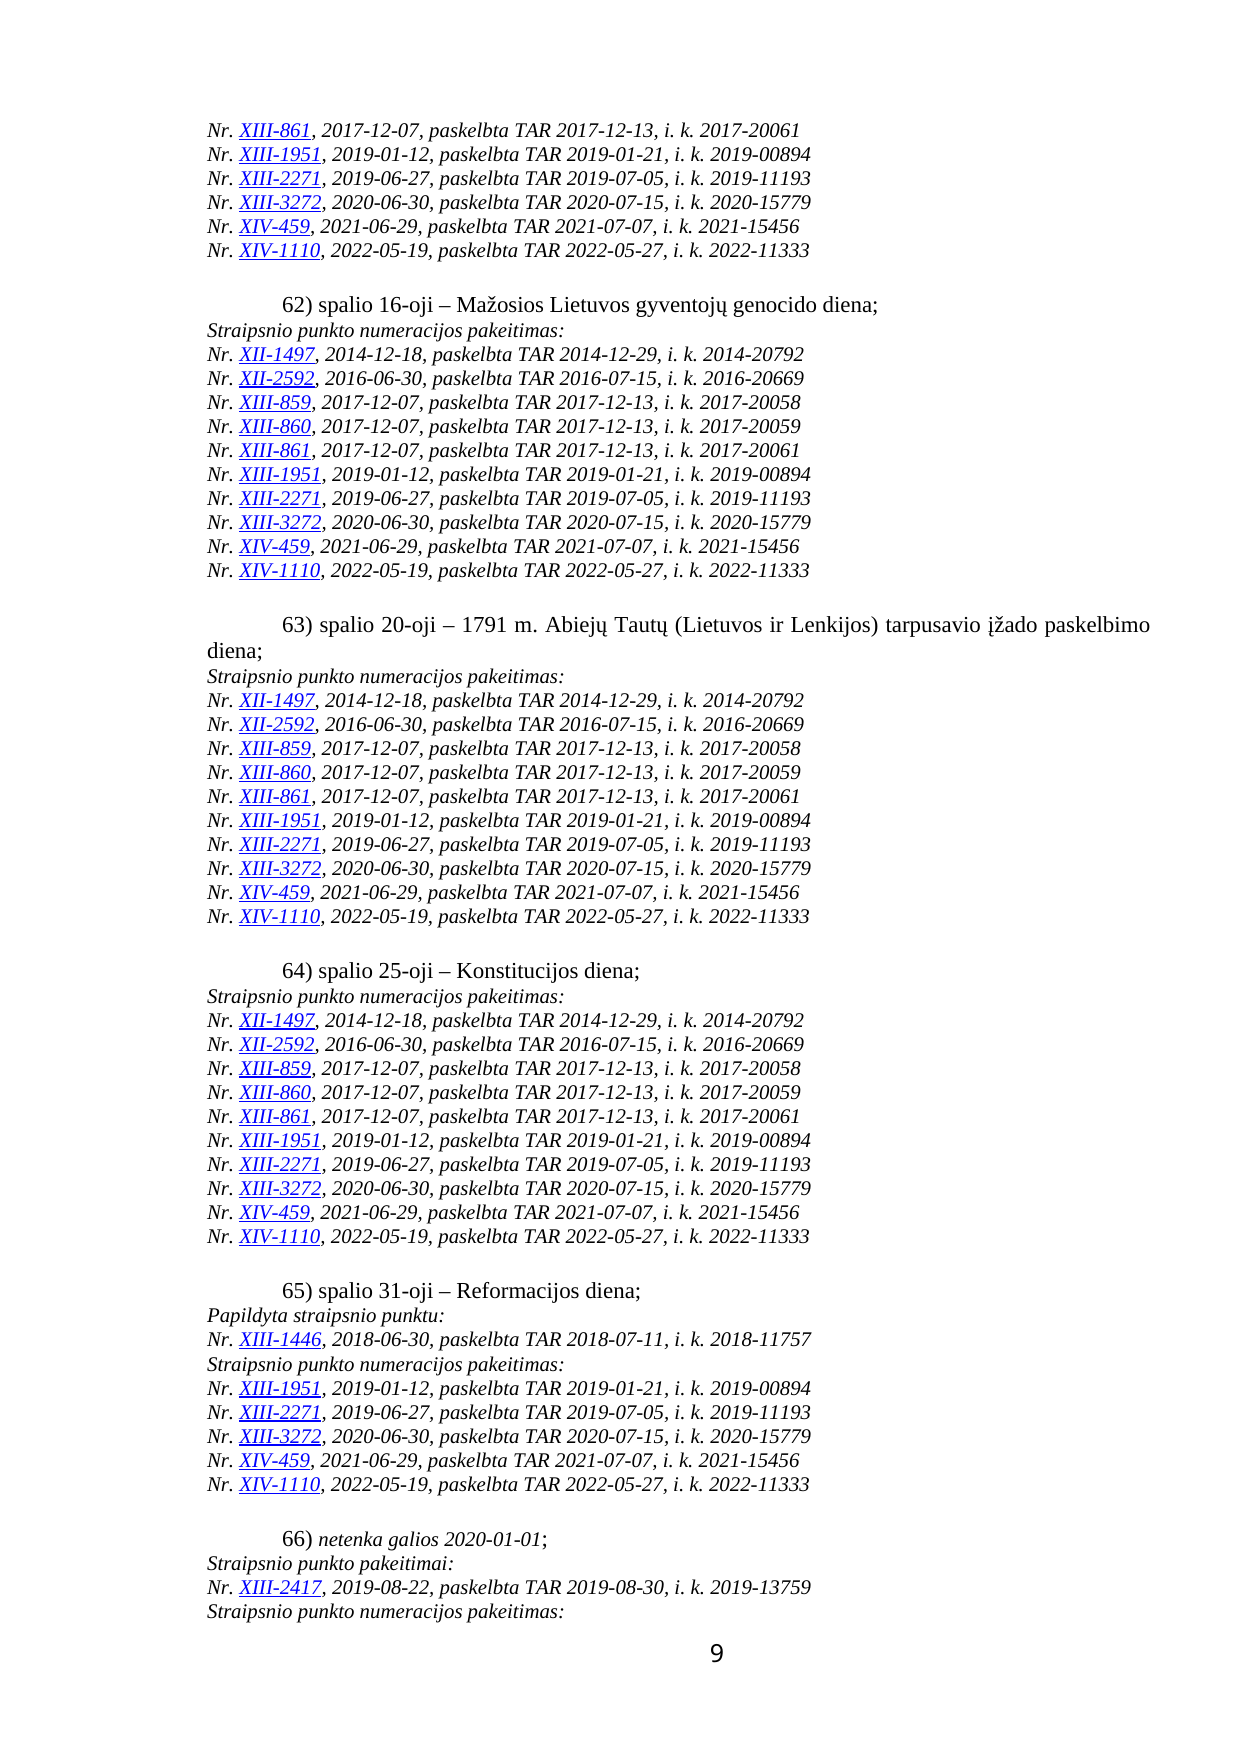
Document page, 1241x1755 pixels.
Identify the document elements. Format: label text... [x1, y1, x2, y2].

text Nr. XIII-1951, 2019-01-12, paskelbta TAR 2019-01-21, i. k. 2019-00894 [207, 808, 1152, 832]
text Nr. XIII-1951, 2019-01-12, paskelbta TAR 2019-01-21, i. k. 2019-00894 [207, 1376, 1152, 1399]
text 65) spalio 31-oji – Reformacijos diena; [207, 1277, 1152, 1303]
text Nr. XIII-2271, 2019-06-27, paskelbta TAR 2019-07-05, i. k. 2019-11193 [207, 166, 1152, 190]
text Nr. XIII-1951, 2019-01-12, paskelbta TAR 2019-01-21, i. k. 2019-00894 [207, 462, 1152, 486]
text Nr. XIII-2271, 2019-06-27, paskelbta TAR 2019-07-05, i. k. 2019-11193 [207, 832, 1152, 856]
text Nr. XIII-861, 2017-12-07, paskelbta TAR 2017-12-13, i. k. 2017-20061 [207, 118, 1152, 142]
text Nr. XIII-3272, 2020-06-30, paskelbta TAR 2020-07-15, i. k. 2020-15779 [207, 510, 1152, 534]
text Nr. XIII-1446, 2018-06-30, paskelbta TAR 2018-07-11, i. k. 2018-11757 [207, 1327, 1152, 1351]
text Straipsnio punkto numeracijos pakeitimas: [207, 318, 1152, 342]
text Nr. XIV-1110, 2022-05-19, paskelbta TAR 2022-05-27, i. k. 2022-11333 [207, 558, 1152, 582]
text Nr. XIII-2271, 2019-06-27, paskelbta TAR 2019-07-05, i. k. 2019-11193 [207, 486, 1152, 510]
text Nr. XIII-861, 2017-12-07, paskelbta TAR 2017-12-13, i. k. 2017-20061 [207, 438, 1152, 462]
text Nr. XIV-1110, 2022-05-19, paskelbta TAR 2022-05-27, i. k. 2022-11333 [207, 904, 1152, 928]
text 63) spalio 20-oji – 1791 m. Abiejų Tautų (Lietuvos ir Lenkijos) tarpusavio įžado paskelbimo diena; [207, 611, 1152, 664]
text Nr. XIII-2271, 2019-06-27, paskelbta TAR 2019-07-05, i. k. 2019-11193 [207, 1399, 1152, 1424]
text Nr. XIV-459, 2021-06-29, paskelbta TAR 2021-07-07, i. k. 2021-15456 [207, 214, 1152, 238]
text Nr. XIII-860, 2017-12-07, paskelbta TAR 2017-12-13, i. k. 2017-20059 [207, 414, 1152, 438]
text Nr. XIII-860, 2017-12-07, paskelbta TAR 2017-12-13, i. k. 2017-20059 [207, 1080, 1152, 1104]
text Nr. XIV-459, 2021-06-29, paskelbta TAR 2021-07-07, i. k. 2021-15456 [207, 1200, 1152, 1224]
text Nr. XII-1497, 2014-12-18, paskelbta TAR 2014-12-29, i. k. 2014-20792 [207, 688, 1152, 712]
text Nr. XII-1497, 2014-12-18, paskelbta TAR 2014-12-29, i. k. 2014-20792 [207, 1008, 1152, 1032]
text Nr. XIII-3272, 2020-06-30, paskelbta TAR 2020-07-15, i. k. 2020-15779 [207, 856, 1152, 880]
text Nr. XIV-459, 2021-06-29, paskelbta TAR 2021-07-07, i. k. 2021-15456 [207, 1448, 1152, 1472]
text Nr. XIII-3272, 2020-06-30, paskelbta TAR 2020-07-15, i. k. 2020-15779 [207, 1176, 1152, 1200]
text Nr. XIII-3272, 2020-06-30, paskelbta TAR 2020-07-15, i. k. 2020-15779 [207, 1424, 1152, 1448]
text Nr. XIII-1951, 2019-01-12, paskelbta TAR 2019-01-21, i. k. 2019-00894 [207, 142, 1152, 166]
text Nr. XIII-2417, 2019-08-22, paskelbta TAR 2019-08-30, i. k. 2019-13759 [207, 1575, 1152, 1599]
text Nr. XII-1497, 2014-12-18, paskelbta TAR 2014-12-29, i. k. 2014-20792 [207, 342, 1152, 366]
text Nr. XIII-2271, 2019-06-27, paskelbta TAR 2019-07-05, i. k. 2019-11193 [207, 1152, 1152, 1176]
text Nr. XIV-1110, 2022-05-19, paskelbta TAR 2022-05-27, i. k. 2022-11333 [207, 1224, 1152, 1248]
text 62) spalio 16-oji – Mažosios Lietuvos gyventojų genocido diena; [207, 291, 1152, 318]
text Straipsnio punkto numeracijos pakeitimas: [207, 1599, 1152, 1623]
text Nr. XIII-859, 2017-12-07, paskelbta TAR 2017-12-13, i. k. 2017-20058 [207, 390, 1152, 414]
text Nr. XIV-459, 2021-06-29, paskelbta TAR 2021-07-07, i. k. 2021-15456 [207, 534, 1152, 558]
text Nr. XIV-1110, 2022-05-19, paskelbta TAR 2022-05-27, i. k. 2022-11333 [207, 238, 1152, 262]
text Straipsnio punkto pakeitimai: [207, 1551, 1152, 1575]
text Nr. XII-2592, 2016-06-30, paskelbta TAR 2016-07-15, i. k. 2016-20669 [207, 1032, 1152, 1056]
text Straipsnio punkto numeracijos pakeitimas: [207, 983, 1152, 1008]
text Straipsnio punkto numeracijos pakeitimas: [207, 664, 1152, 688]
text 64) spalio 25-oji – Konstitucijos diena; [207, 957, 1152, 983]
text Nr. XIII-861, 2017-12-07, paskelbta TAR 2017-12-13, i. k. 2017-20061 [207, 784, 1152, 808]
text Nr. XII-2592, 2016-06-30, paskelbta TAR 2016-07-15, i. k. 2016-20669 [207, 366, 1152, 390]
text Nr. XIII-859, 2017-12-07, paskelbta TAR 2017-12-13, i. k. 2017-20058 [207, 1056, 1152, 1080]
text Nr. XIII-859, 2017-12-07, paskelbta TAR 2017-12-13, i. k. 2017-20058 [207, 736, 1152, 760]
text Nr. XIV-459, 2021-06-29, paskelbta TAR 2021-07-07, i. k. 2021-15456 [207, 880, 1152, 904]
text Straipsnio punkto numeracijos pakeitimas: [207, 1351, 1152, 1376]
text Papildyta straipsnio punktu: [207, 1303, 1152, 1327]
text Nr. XIII-861, 2017-12-07, paskelbta TAR 2017-12-13, i. k. 2017-20061 [207, 1104, 1152, 1128]
text Nr. XII-2592, 2016-06-30, paskelbta TAR 2016-07-15, i. k. 2016-20669 [207, 712, 1152, 736]
text Nr. XIII-860, 2017-12-07, paskelbta TAR 2017-12-13, i. k. 2017-20059 [207, 760, 1152, 784]
text Nr. XIII-1951, 2019-01-12, paskelbta TAR 2019-01-21, i. k. 2019-00894 [207, 1128, 1152, 1152]
text Nr. XIII-3272, 2020-06-30, paskelbta TAR 2020-07-15, i. k. 2020-15779 [207, 190, 1152, 214]
text Nr. XIV-1110, 2022-05-19, paskelbta TAR 2022-05-27, i. k. 2022-11333 [207, 1472, 1152, 1496]
text 66) netenka galios 2020-01-01; [207, 1524, 1152, 1551]
